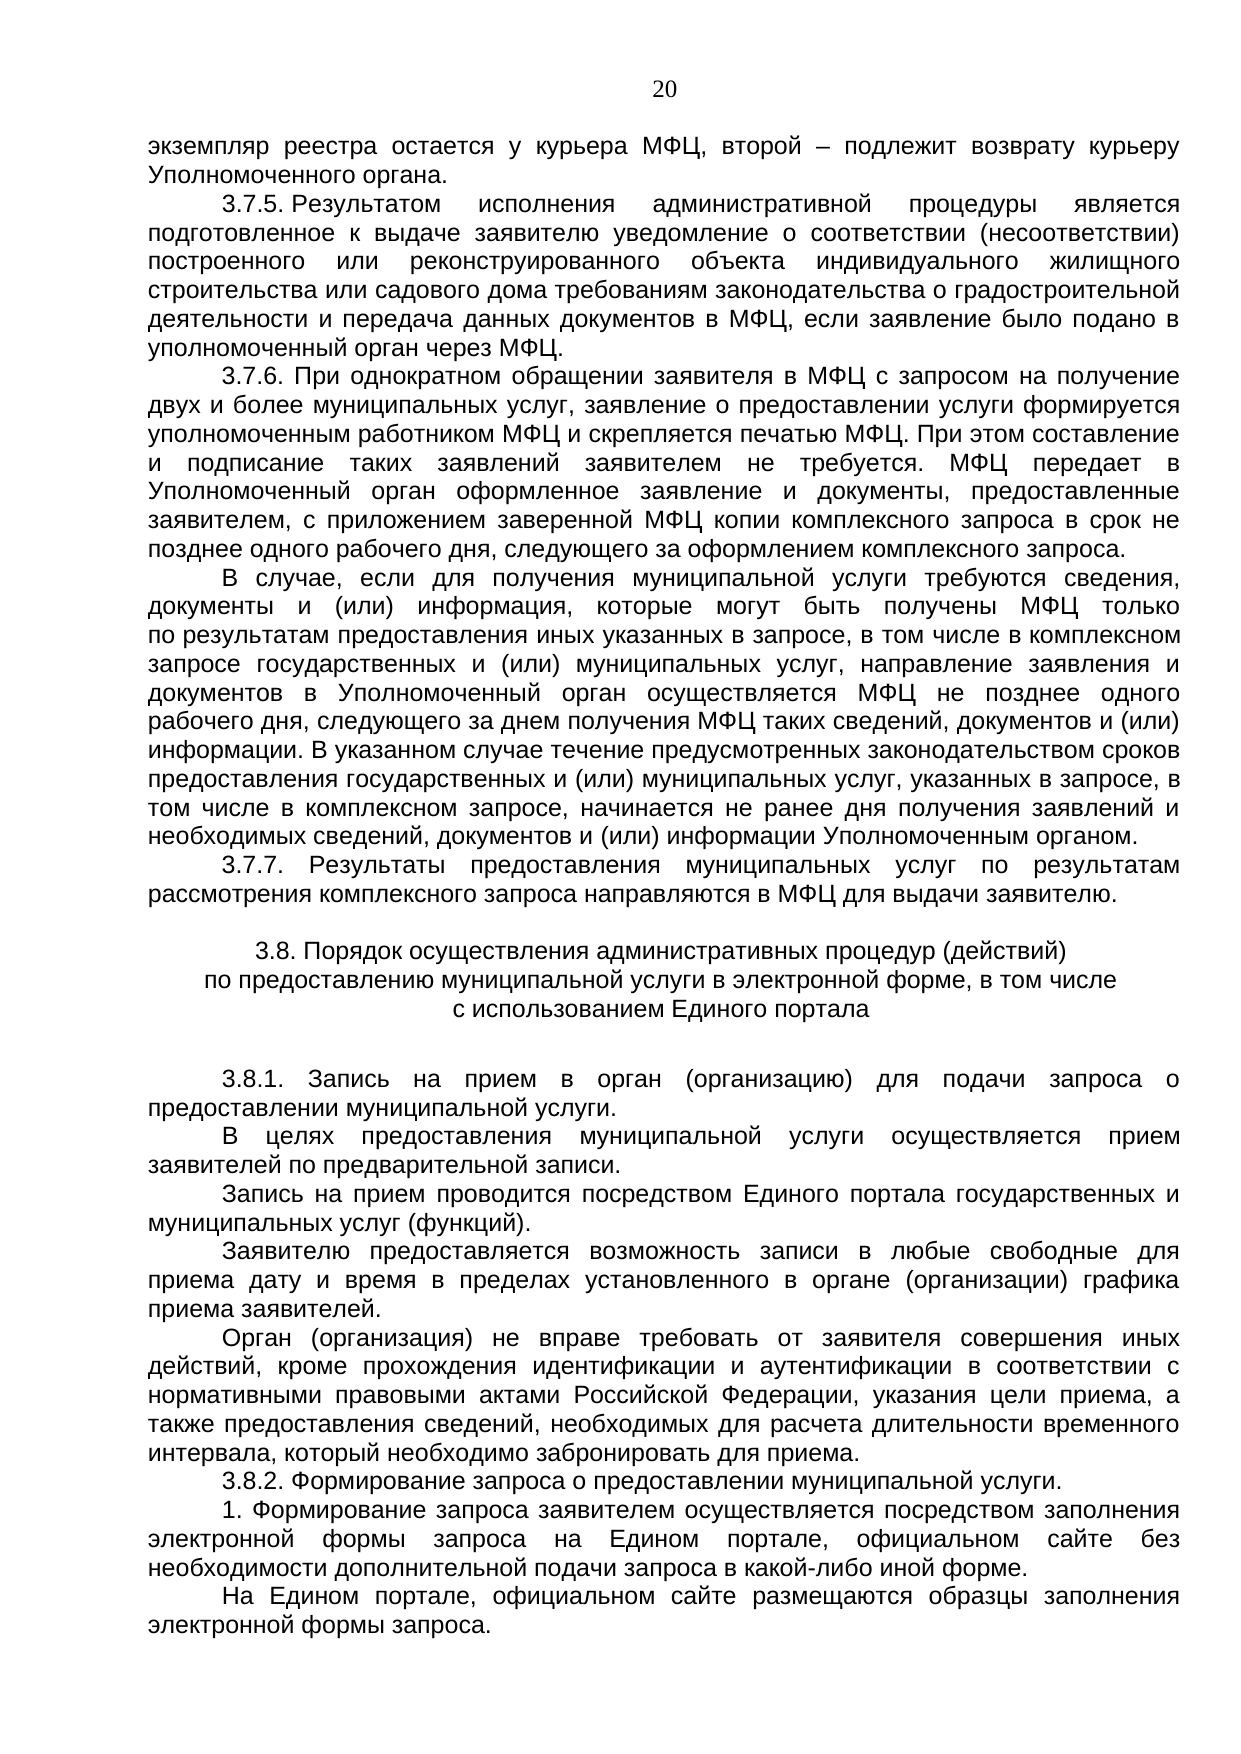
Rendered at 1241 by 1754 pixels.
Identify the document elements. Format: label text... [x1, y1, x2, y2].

text Заявителю предоставляется возможность записи в любые свободные для приема дату и время в пределах установленного в органе (организации) графика приема заявителей. [148, 1236, 1181, 1323]
text В целях предоставления муниципальной услуги осуществляется прием заявителей по предварительной записи. [148, 1121, 1181, 1179]
text 3.8.2. Формирование запроса о предоставлении муниципальной услуги. [148, 1466, 1181, 1495]
text В случае, если для получения муниципальной услуги требуются сведения, документы и (или) информация, которые могут быть получены МФЦ только по результатам предоставления иных указанных в запросе, в том числе в комплексном запросе государственных и (или) муниципальных услуг, направление заявления и документов в Уполномоченный орган осуществляется МФЦ не позднее одного рабочего дня, следующего за днем получения МФЦ таких сведений, документов и (или) информации. В указанном случае течение предусмотренных законодательством сроков предоставления государственных и (или) муниципальных услуг, указанных в запросе, в том числе в комплексном запросе, начинается не ранее дня получения заявлений и необходимых сведений, документов и (или) информации Уполномоченным органом. [148, 563, 1181, 850]
text 3.7.6. При однократном обращении заявителя в МФЦ с запросом на получение двух и более муниципальных услуг, заявление о предоставлении услуги формируется уполномоченным работником МФЦ и скрепляется печатью МФЦ. При этом составление и подписание таких заявлений заявителем не требуется. МФЦ передает в Уполномоченный орган оформленное заявление и документы, предоставленные заявителем, с приложением заверенной МФЦ копии комплексного запроса в срок не позднее одного рабочего дня, следующего за оформлением комплексного запроса. [148, 361, 1181, 563]
text Орган (организация) не вправе требовать от заявителя совершения иных действий, кроме прохождения идентификации и аутентификации в соответствии с нормативными правовыми актами Российской Федерации, указания цели приема, а также предоставления сведений, необходимых для расчета длительности временного интервала, который необходимо забронировать для приема. [148, 1323, 1181, 1466]
text 1. Формирование запроса заявителем осуществляется посредством заполнения электронной формы запроса на Едином портале, официальном сайте без необходимости дополнительной подачи запроса в какой-либо иной форме. [148, 1495, 1181, 1581]
text экземпляр реестра остается у курьера МФЦ, второй – подлежит возврату курьеру Уполномоченного органа. [148, 131, 1181, 189]
text 3.7.7. Результаты предоставления муниципальных услуг по результатам рассмотрения комплексного запроса направляются в МФЦ для выдачи заявителю. [148, 850, 1181, 908]
text 3.8.1. Запись на прием в орган (организацию) для подачи запроса о предоставлении муниципальной услуги. [148, 1064, 1181, 1121]
text На Едином портале, официальном сайте размещаются образцы заполнения электронной формы запроса. [148, 1581, 1181, 1639]
text Запись на прием проводится посредством Единого портала государственных и муниципальных услуг (функций). [148, 1179, 1181, 1236]
text 3.8. Порядок осуществления административных процедур (действий) по предоставлению муниципальной услуги в электронной форме, в том числе с использованием Единого портала [148, 936, 1181, 1023]
text 3.7.5. Результатом исполнения административной процедуры является подготовленное к выдаче заявителю уведомление о соответствии (несоответствии) построенного или реконструированного объекта индивидуального жилищного строительства или садового дома требованиям законодательства о градостроительной деятельности и передача данных документов в МФЦ, если заявление было подано в уполномоченный орган через МФЦ. [148, 189, 1181, 361]
